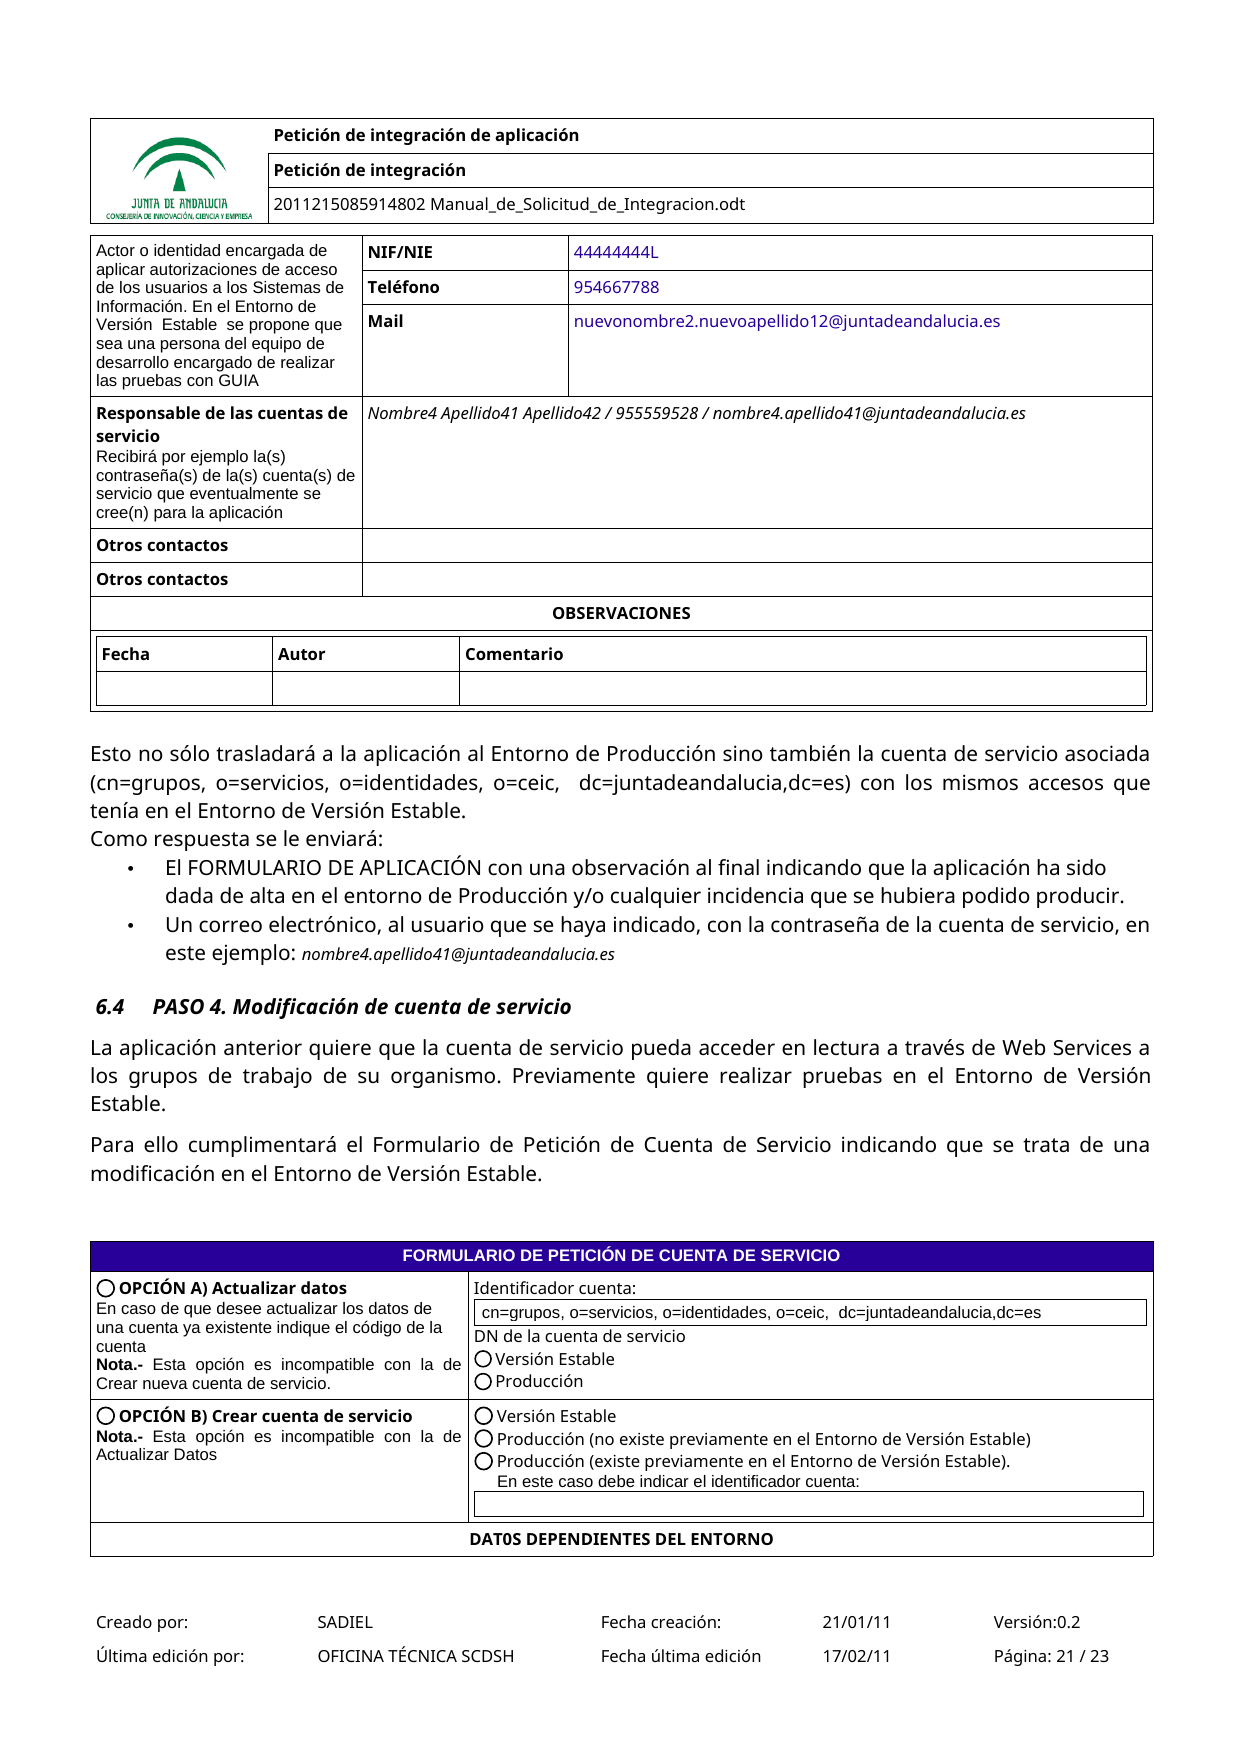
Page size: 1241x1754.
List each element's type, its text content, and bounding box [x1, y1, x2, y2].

table_cell 44444444L [569, 236, 1152, 269]
table_header FORMULARIO DE PETICIÓN DE CUENTA DE SERVICIO [91, 1242, 1153, 1271]
table_cell [460, 672, 1146, 705]
table_cell 954667788 [569, 271, 1152, 304]
table_cell OBSERVACIONES [91, 597, 1152, 630]
subtitle PASO 4. Modificación de cuenta de servicio [90, 992, 1152, 1020]
text La aplicación anterior quiere que la cuenta de servicio pueda acceder en lectura a través de Web Services a los grupos de trabajo de su organismo. Previamente quiere realizar pruebas en el Entorno de Versión Estable. [90, 1033, 1152, 1118]
table_cell Mail [363, 305, 568, 396]
table_cell nuevonombre2.nuevoapellido12@juntadeandalucia.es [569, 305, 1152, 396]
text Como respuesta se le enviará: [90, 824, 1152, 853]
table_cell Otros contactos [91, 529, 362, 562]
text Esto no sólo trasladará a la aplicación al Entorno de Producción sino también la cuenta de servicio asociada (cn=grupos, o=servicios, o=identidades, o=ceic, dc=juntadeandalucia,dc=es) con los mismos accesos que tenía en el Entorno de Versión Estable. [90, 739, 1152, 824]
list Un correo electrónico, al usuario que se haya indicado, con la contraseña de la cuenta de servicio, en este ejemplo: nombre4.apellido41@juntadeandalucia.es [127, 910, 1152, 967]
table_cell OPCIÓN B) Crear cuenta de servicio Nota.- Esta opción es incompatible con la de Actualizar Datos [91, 1400, 468, 1522]
table_cell DAT0S DEPENDIENTES DEL ENTORNO [91, 1523, 1153, 1556]
table_cell NIF/NIE [363, 236, 568, 269]
text Para ello cumplimentará el Formulario de Petición de Cuenta de Servicio indicando que se trata de una modificación en el Entorno de Versión Estable. [90, 1131, 1152, 1187]
table_cell [273, 672, 459, 705]
table_cell OPCIÓN A) Actualizar datos En caso de que desee actualizar los datos de una cuenta ya existente indique el código de la cuenta Nota.- Esta opción es incompatible con la de Crear nueva cuenta de servicio. [91, 1272, 468, 1398]
table_cell Otros contactos [91, 563, 362, 596]
table_cell Identificador cuenta: DN de la cuenta de servicio Versión Estable Producción [469, 1272, 1153, 1398]
table_cell Responsable de las cuentas de servicio Recibirá por ejemplo la(s) contraseña(s) de la(s) cuenta(s) de servicio que eventualmente se cree(n) para la aplicación [91, 397, 362, 528]
table_header Fecha [97, 637, 272, 671]
table_cell [363, 529, 1152, 562]
table_cell Nombre4 Apellido41 Apellido42 / 955559528 / nombre4.apellido41@juntadeandalucia.es [363, 397, 1152, 528]
table_cell Versión Estable Producción (no existe previamente en el Entorno de Versión Estable) Producción (existe previamente en el Entorno de Versión Estable). En este caso debe indicar el identificador cuenta: [469, 1400, 1153, 1522]
table_cell [97, 672, 272, 705]
table_cell Teléfono [363, 271, 568, 304]
table_header Autor [273, 637, 459, 671]
table_cell [91, 631, 1152, 711]
list El FORMULARIO DE APLICACIÓN con una observación al final indicando que la aplicación ha sido dada de alta en el entorno de Producción y/o cualquier incidencia que se hubiera podido producir. [127, 853, 1152, 910]
table_cell Actor o identidad encargada de aplicar autorizaciones de acceso de los usuarios a los Sistemas de Información. En el Entorno de Versión Estable se propone que sea una persona del equipo de desarrollo encargado de realizar las pruebas con GUIA [91, 236, 362, 396]
table_header Comentario [460, 637, 1146, 671]
picture [104, 135, 253, 220]
table_cell [363, 563, 1152, 596]
